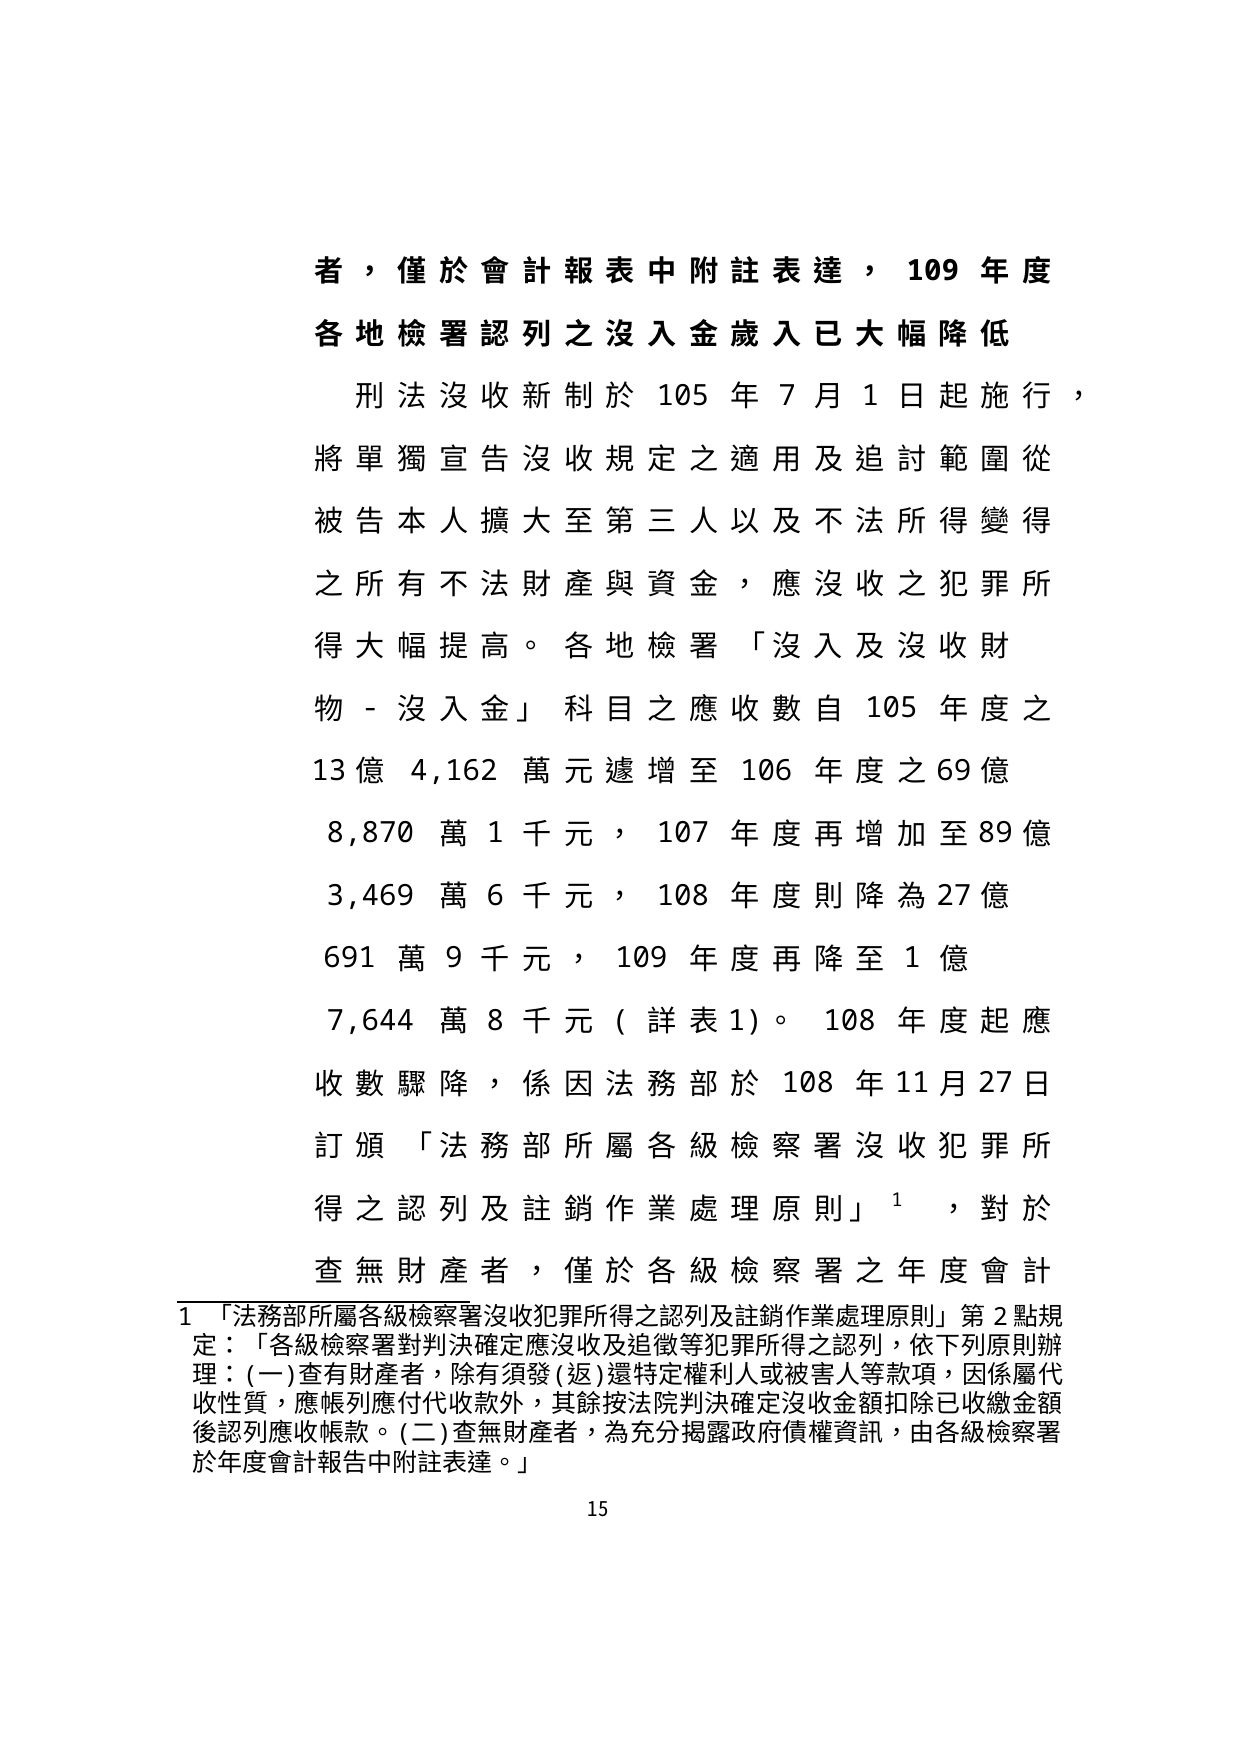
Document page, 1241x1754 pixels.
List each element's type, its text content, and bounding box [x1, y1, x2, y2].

text 者，僅於會計報表中附註表達，109年度各地檢署認列之沒入金歲入已大幅降低 [242, 227, 1058, 352]
text 「法務部所屬各級檢察署沒收犯罪所得之認列及註銷作業處理原則」第2點規定：「各級檢察署對判決確定應沒收及追徵等犯罪所得之認列，依下列原則辦理：(一)查有財產者，除有須發(返)還特定權利人或被害人等款項，因係屬代收性質，應帳列應付代收款外，其餘按法院判決確定沒收金額扣除已收繳金額後認列應收帳款。(二)查無財產者，為充分揭露政府債權資訊，由各級檢察署於年度會計報告中附註表達。」 [177, 1302, 1063, 1477]
text 刑法沒收新制於105年7月1日起施行，將單獨宣告沒收規定之適用及追討範圍從被告本人擴大至第三人以及不法所得變得之所有不法財產與資金，應沒收之犯罪所得大幅提高。各地檢署「沒入及沒收財物-沒入金」科目之應收數自105年度之13億4,162萬元遽增至106年度之69億8,870萬1千元，107年度再增加至89億3,469萬6千元，108年度則降為27億691萬9千元，109年度再降至1億7,644萬8千元(詳表1)。108年度起應收數驟降，係因法務部於108年11月27日訂頒「法務部所屬各級檢察署沒收犯罪所得之認列及註銷作業處理原則」，對於查無財產者，僅於各級檢察署之年度會計報表中附註表達，不再認列為應收帳款所致。又106年度及107年度各地檢署歲入「沒入及沒收財物-沒入金」科目預、決算差異數甚為龐鉅，主要即係該時應收帳款係按法院判決確定沒收金額扣除須發(返)還特定權利人或被害人款項及已收繳金額後全數認列；至108年度起改依前揭作業處理原則辦理，爰「沒入及沒收財物-沒入金」科目決算數大幅降低，109年度僅32億6,199萬4千元，較108年度之63億8,862萬4千元減少31億2,663萬元，降幅高達48.94%。 [271, 352, 1058, 1290]
